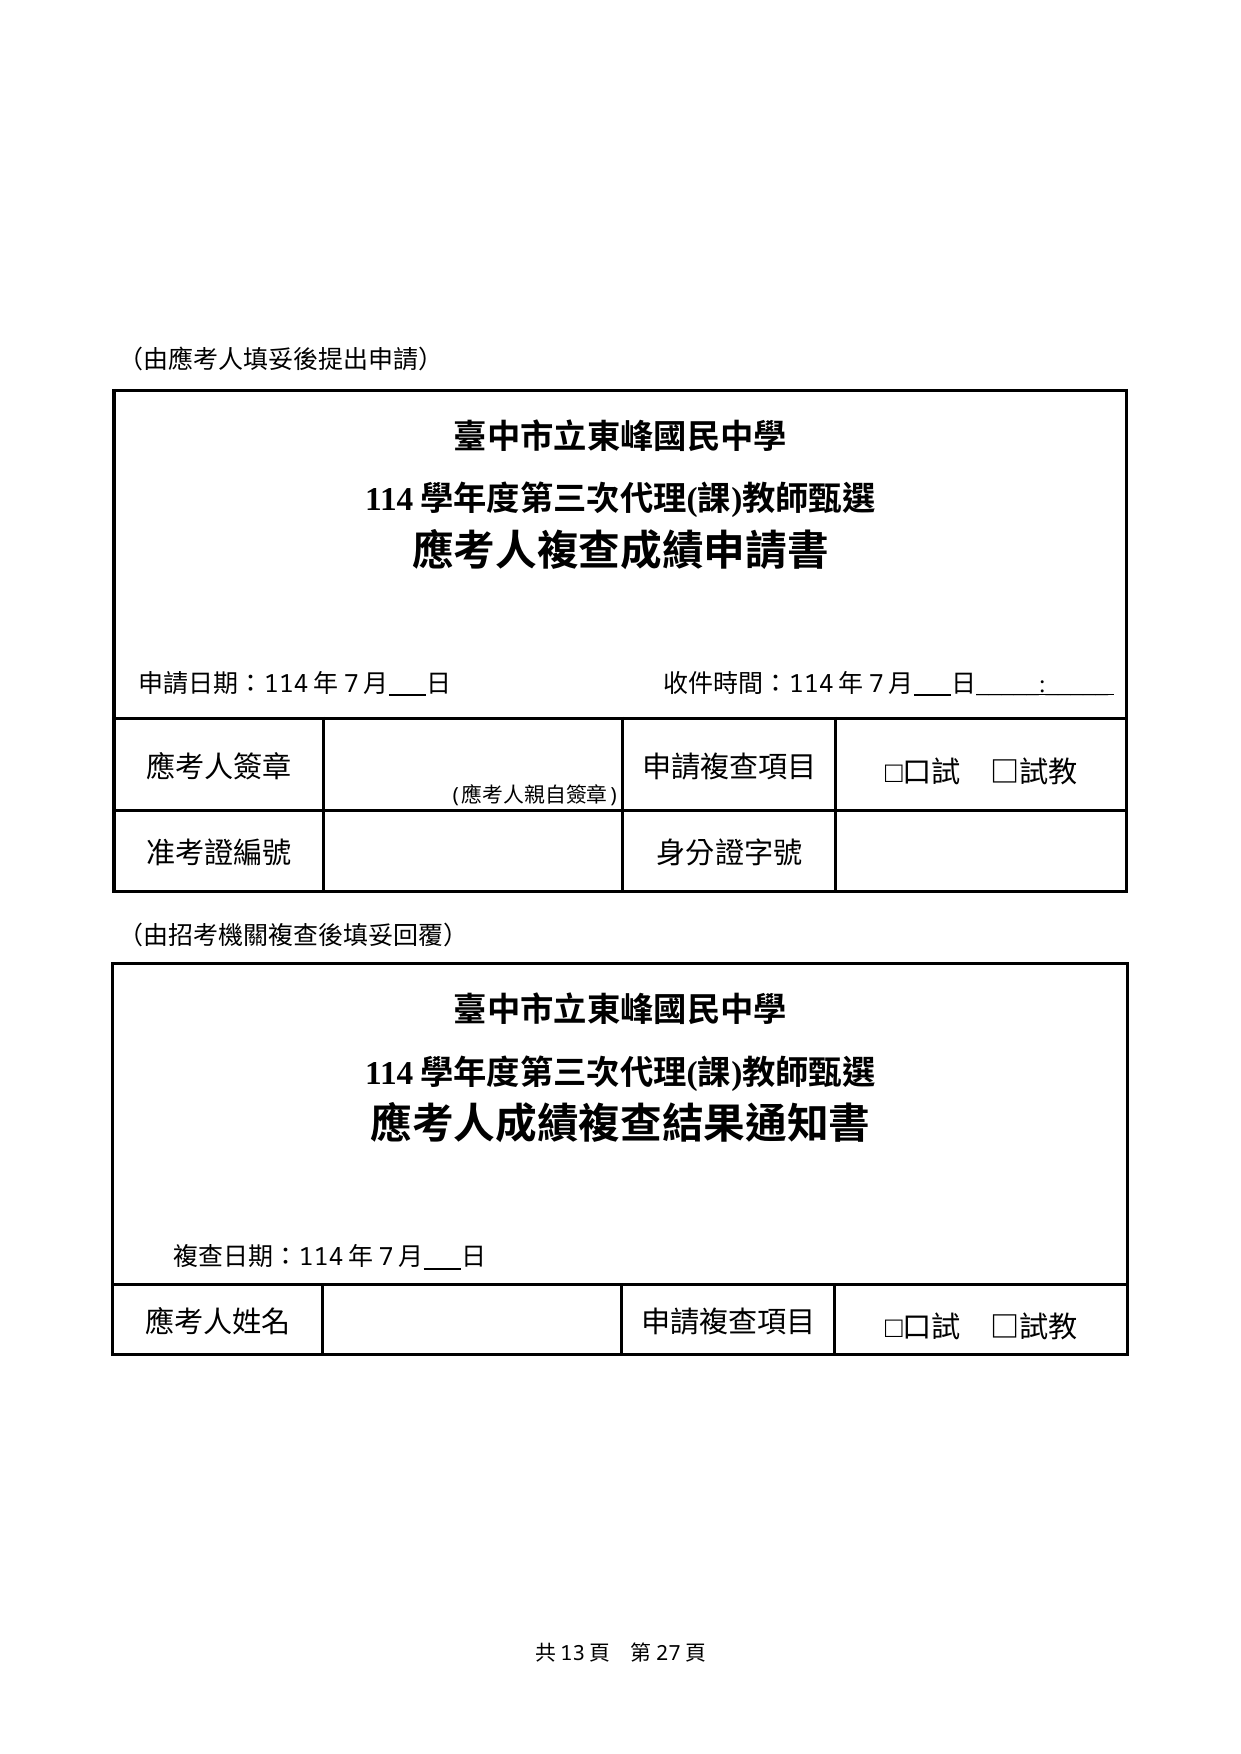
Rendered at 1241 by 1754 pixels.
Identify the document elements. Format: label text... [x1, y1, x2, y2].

table_cell 應考人姓名 [114, 1286, 321, 1353]
table_cell [837, 812, 1125, 890]
table_header 臺中市立東峰國民中學 114學年度第三次代理(課)教師甄選 應考人複查成績申請書 申請日期：114年7月 日 收件時間：114年7月 日_____:_____ [116, 392, 1125, 717]
table_cell □口試 □試教 [837, 720, 1125, 808]
table_cell 應考人簽章 [116, 720, 322, 808]
table_header 臺中市立東峰國民中學 114學年度第三次代理(課)教師甄選 應考人成績複查結果通知書 複查日期：114年7月 日 [114, 965, 1126, 1283]
text （由應考人填妥後提出申請） [118, 316, 1066, 379]
text （由招考機關複查後填妥回覆） [118, 916, 1122, 952]
table_cell 准考證編號 [116, 812, 322, 890]
table_cell 申請複查項目 [623, 1286, 833, 1353]
table_cell 申請複查項目 [624, 720, 834, 808]
table_cell [325, 812, 621, 890]
table_cell [324, 1286, 620, 1353]
table_cell (應考人親自簽章) [325, 720, 621, 808]
table_cell 身分證字號 [624, 812, 834, 890]
table_cell □口試 □試教 [836, 1286, 1126, 1353]
